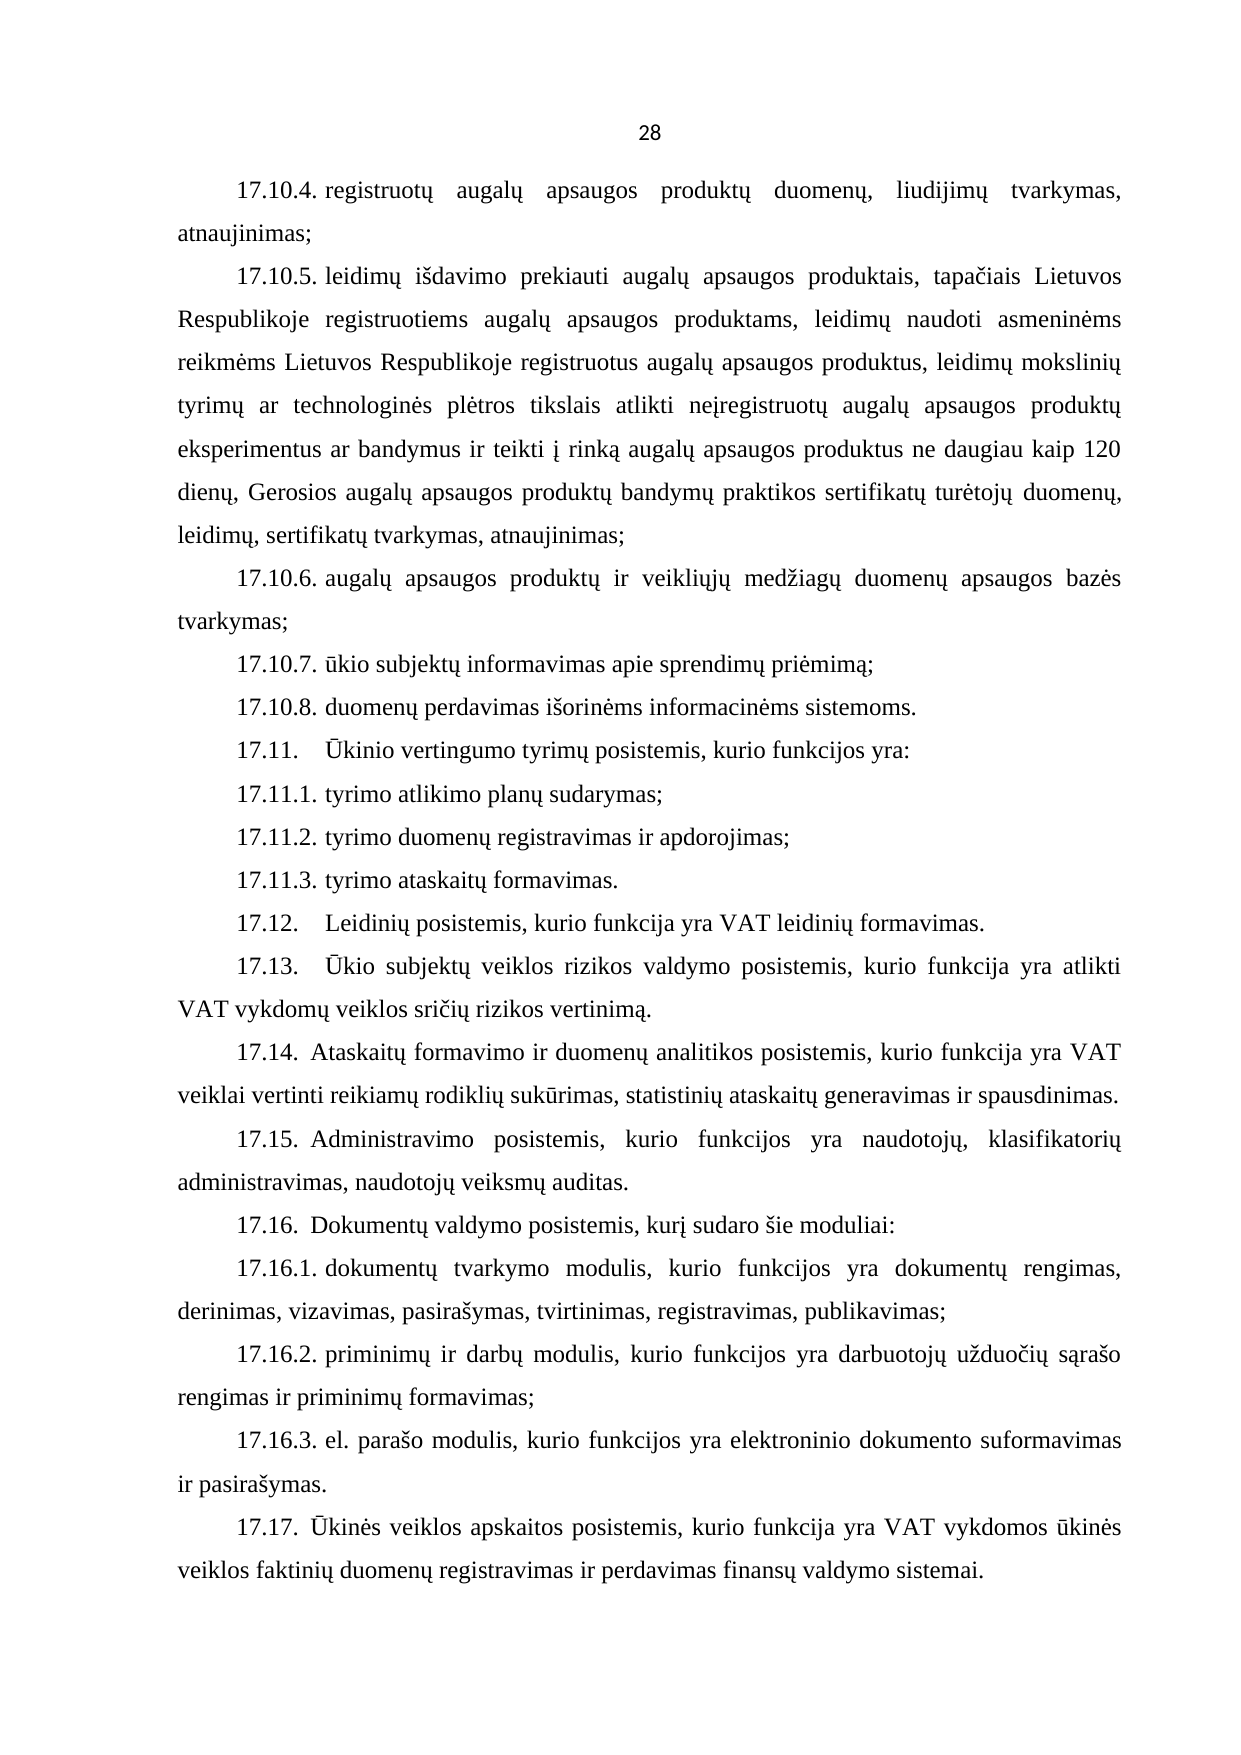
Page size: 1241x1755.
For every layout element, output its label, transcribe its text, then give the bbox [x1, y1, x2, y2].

text 17.11. Ūkinio vertingumo tyrimų posistemis, kurio funkcijos yra: [177, 736, 1122, 764]
text 17.10.6. augalų apsaugos produktų ir veikliųjų medžiagų duomenų apsaugos bazės tvarkymas; [177, 563, 1122, 635]
text 17.16. Dokumentų valdymo posistemis, kurį sudaro šie moduliai: [177, 1210, 1122, 1239]
text 17.13. Ūkio subjektų veiklos rizikos valdymo posistemis, kurio funkcija yra atlikti VAT vykdomų veiklos sričių rizikos vertinimą. [177, 951, 1122, 1023]
text 17.10.7. ūkio subjektų informavimas apie sprendimų priėmimą; [177, 649, 1122, 678]
text 17.11.2. tyrimo duomenų registravimas ir apdorojimas; [177, 822, 1122, 851]
text 17.10.5. leidimų išdavimo prekiauti augalų apsaugos produktais, tapačiais Lietuvos Respublikoje registruotiems augalų apsaugos produktams, leidimų naudoti asmeninėms reikmėms Lietuvos Respublikoje registruotus augalų apsaugos produktus, leidimų mokslinių tyrimų ar technologinės plėtros tikslais atlikti neįregistruotų augalų apsaugos produktų eksperimentus ar bandymus ir teikti į rinką augalų apsaugos produktus ne daugiau kaip 120 dienų, Gerosios augalų apsaugos produktų bandymų praktikos sertifikatų turėtojų duomenų, leidimų, sertifikatų tvarkymas, atnaujinimas; [177, 261, 1122, 549]
text 17.10.8. duomenų perdavimas išorinėms informacinėms sistemoms. [177, 692, 1122, 721]
text 17.14. Ataskaitų formavimo ir duomenų analitikos posistemis, kurio funkcija yra VAT veiklai vertinti reikiamų rodiklių sukūrimas, statistinių ataskaitų generavimas ir spausdinimas. [177, 1037, 1122, 1109]
text 17.16.3. el. parašo modulis, kurio funkcijos yra elektroninio dokumento suformavimas ir pasirašymas. [177, 1426, 1122, 1497]
text 17.17. Ūkinės veiklos apskaitos posistemis, kurio funkcija yra VAT vykdomos ūkinės veiklos faktinių duomenų registravimas ir perdavimas finansų valdymo sistemai. [177, 1512, 1122, 1584]
text 17.11.1. tyrimo atlikimo planų sudarymas; [177, 779, 1122, 807]
text 17.16.2. priminimų ir darbų modulis, kurio funkcijos yra darbuotojų užduočių sąrašo rengimas ir priminimų formavimas; [177, 1339, 1122, 1411]
text 17.16.1. dokumentų tvarkymo modulis, kurio funkcijos yra dokumentų rengimas, derinimas, vizavimas, pasirašymas, tvirtinimas, registravimas, publikavimas; [177, 1253, 1122, 1325]
text 17.11.3. tyrimo ataskaitų formavimas. [177, 865, 1122, 894]
text 17.15. Administravimo posistemis, kurio funkcijos yra naudotojų, klasifikatorių administravimas, naudotojų veiksmų auditas. [177, 1124, 1122, 1196]
text 17.10.4. registruotų augalų apsaugos produktų duomenų, liudijimų tvarkymas, atnaujinimas; [177, 175, 1122, 247]
text 17.12. Leidinių posistemis, kurio funkcija yra VAT leidinių formavimas. [177, 908, 1122, 937]
